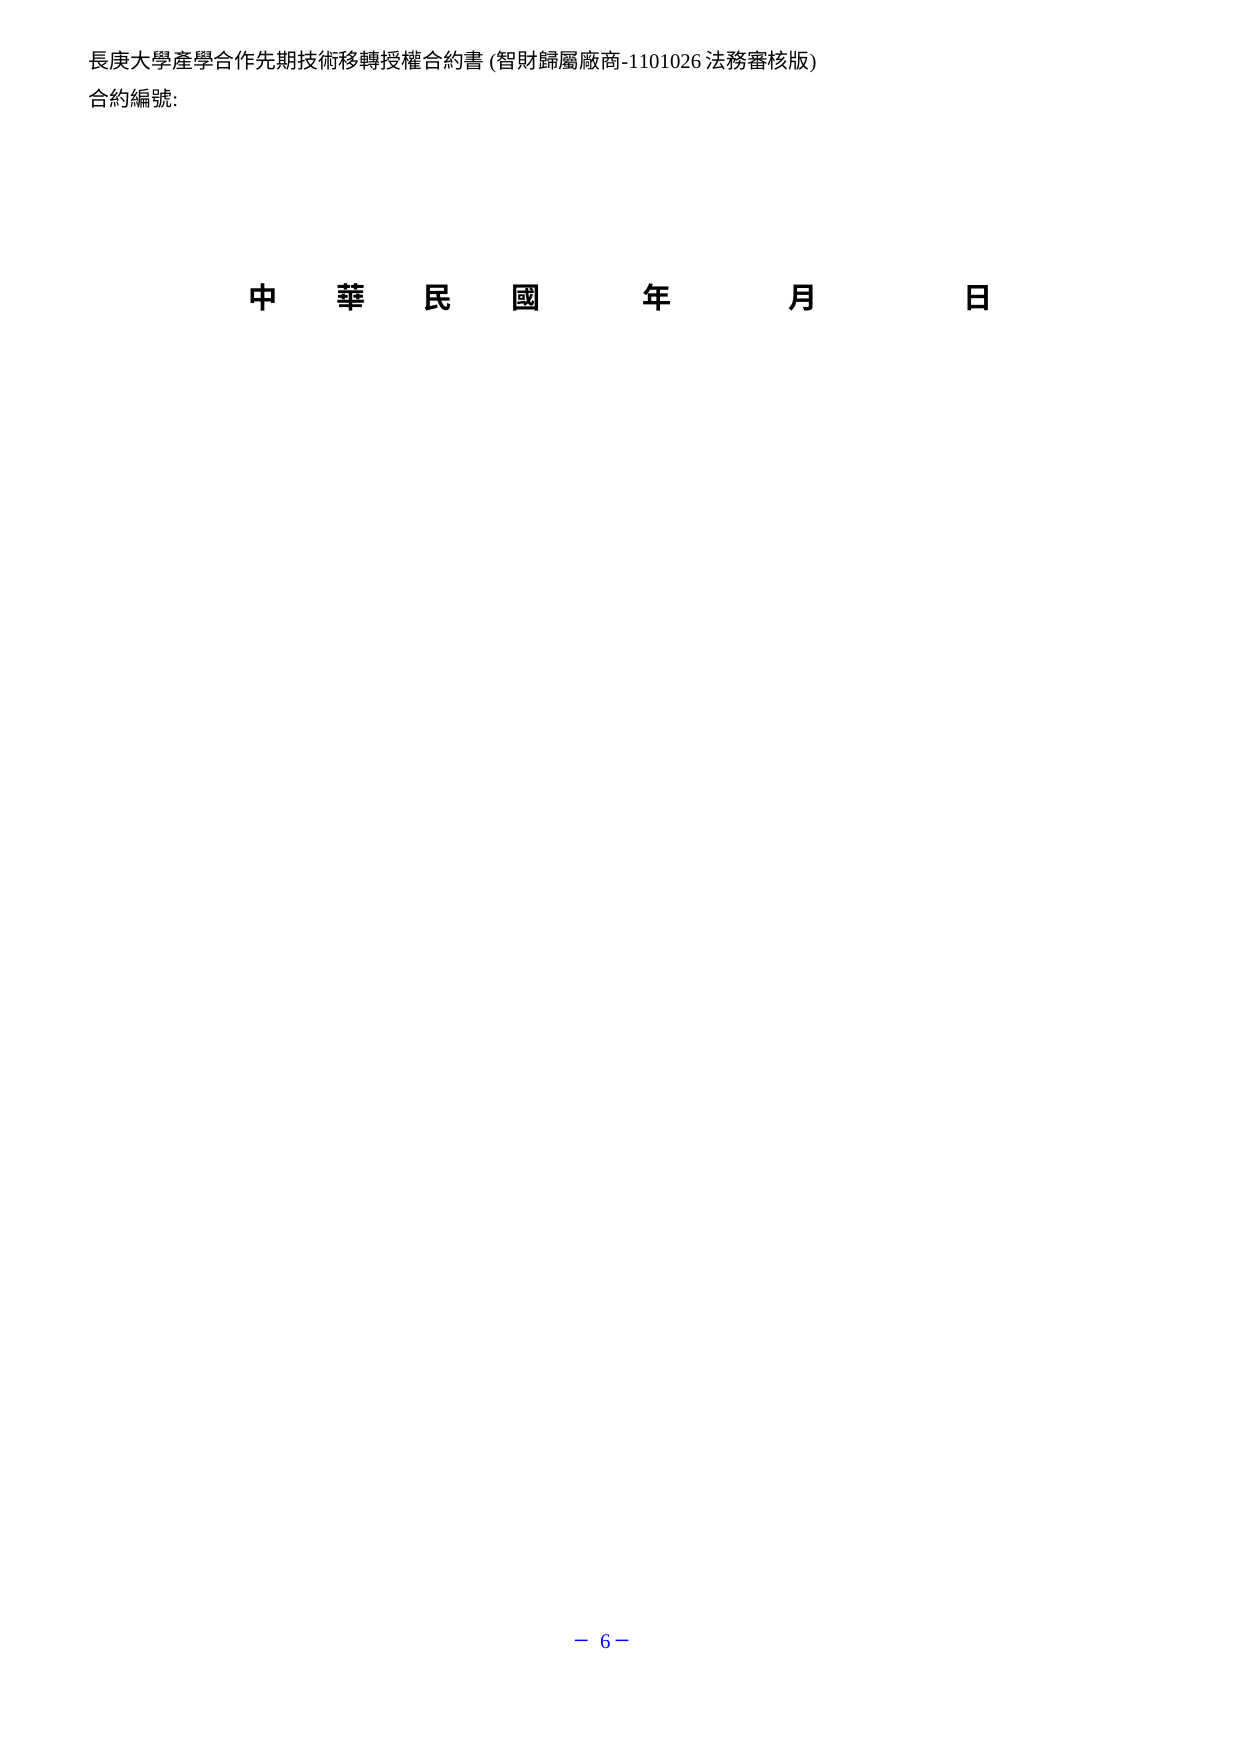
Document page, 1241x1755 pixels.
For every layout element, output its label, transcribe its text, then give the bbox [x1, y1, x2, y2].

text 中 華 民 國 年 月 日 [89, 275, 1152, 317]
